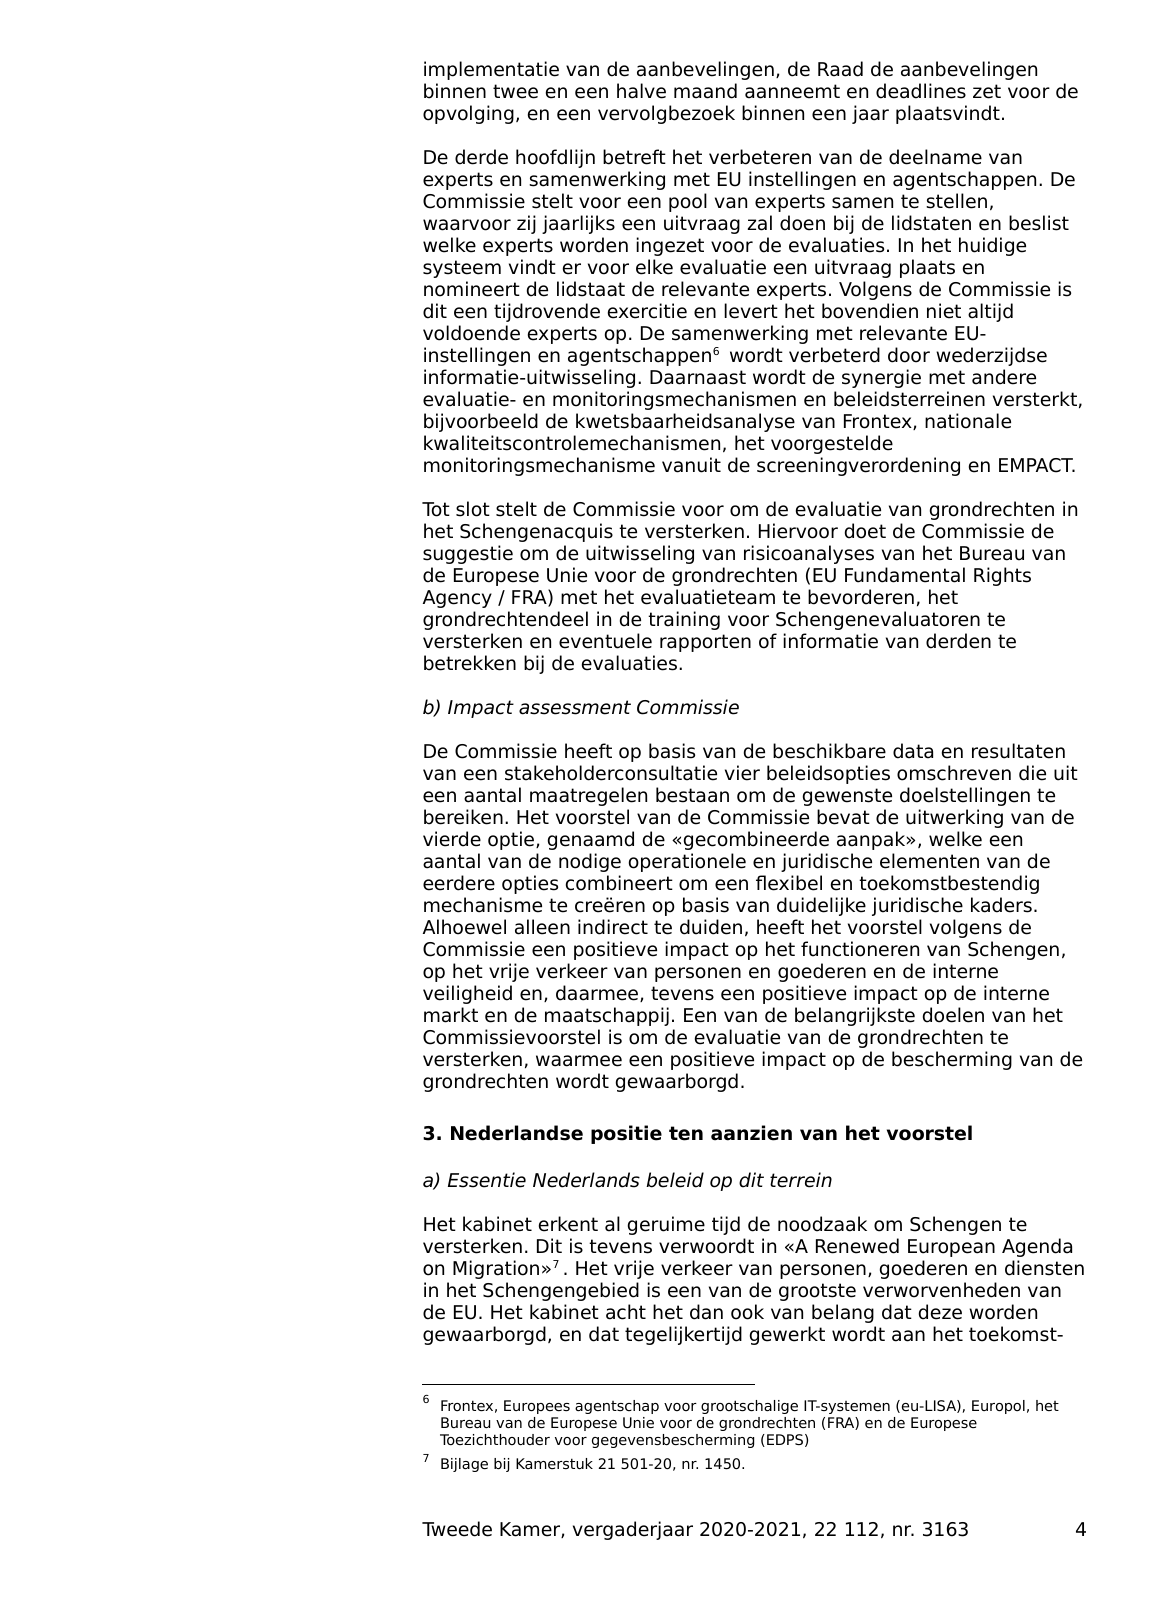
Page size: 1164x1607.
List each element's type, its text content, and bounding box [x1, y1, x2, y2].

subtitle b) Impact assessment Commissie [422, 697, 1087, 719]
text implementatie van de aanbevelingen, de Raad de aanbevelingen binnen twee en een halve maand aanneemt en deadlines zet voor de opvolging, en een vervolgbezoek binnen een jaar plaatsvindt. [422, 59, 1087, 125]
text Frontex, Europees agentschap voor grootschalige IT-systemen (eu-LISA), Europol, het Bureau van de Europese Unie voor de grondrechten (FRA) en de Europese Toezichthouder voor gegevensbescherming (EDPS) [422, 1393, 1087, 1449]
subtitle a) Essentie Nederlands beleid op dit terrein [422, 1170, 1087, 1192]
text De Commissie heeft op basis van de beschikbare data en resultaten van een stakeholderconsultatie vier beleidsopties omschreven die uit een aantal maatregelen bestaan om de gewenste doelstellingen te bereiken. Het voorstel van de Commissie bevat de uitwerking van de vierde optie, genaamd de «gecombineerde aanpak», welke een aantal van de nodige operationele en juridische elementen van de eerdere opties combineert om een flexibel en toekomstbestendig mechanisme te creëren op basis van duidelijke juridische kaders. Alhoewel alleen indirect te duiden, heeft het voorstel volgens de Commissie een positieve impact op het functioneren van Schengen, op het vrije verkeer van personen en goederen en de interne veiligheid en, daarmee, tevens een positieve impact op de interne markt en de maatschappij. Een van de belangrijkste doelen van het Commissievoorstel is om de evaluatie van de grondrechten te versterken, waarmee een positieve impact op de bescherming van de grondrechten wordt gewaarborgd. [422, 741, 1087, 1093]
text Tot slot stelt de Commissie voor om de evaluatie van grondrechten in het Schengenacquis te versterken. Hiervoor doet de Commissie de suggestie om de uitwisseling van risicoanalyses van het Bureau van de Europese Unie voor de grondrechten (EU Fundamental Rights Agency / FRA) met het evaluatieteam te bevorderen, het grondrechtendeel in de training voor Schengenevaluatoren te versterken en eventuele rapporten of informatie van derden te betrekken bij de evaluaties. [422, 499, 1087, 675]
text Bijlage bij Kamerstuk 21 501-20, nr. 1450. [422, 1452, 1087, 1474]
text Het kabinet erkent al geruime tijd de noodzaak om Schengen te versterken. Dit is tevens verwoordt in «A Renewed European Agenda on Migration». Het vrije verkeer van personen, goederen en diensten in het Schengengebied is een van de grootste verworvenheden van de EU. Het kabinet acht het dan ook van belang dat deze worden gewaarborgd, en dat tegelijkertijd gewerkt wordt aan het toekomst- [422, 1214, 1087, 1346]
text De derde hoofdlijn betreft het verbeteren van de deelname van experts en samenwerking met EU instellingen en agentschappen. De Commissie stelt voor een pool van experts samen te stellen, waarvoor zij jaarlijks een uitvraag zal doen bij de lidstaten en beslist welke experts worden ingezet voor de evaluaties. In het huidige systeem vindt er voor elke evaluatie een uitvraag plaats en nomineert de lidstaat de relevante experts. Volgens de Commissie is dit een tijdrovende exercitie en levert het bovendien niet altijd voldoende experts op. De samenwerking met relevante EU-instellingen en agentschappen wordt verbeterd door wederzijdse informatie-uitwisseling. Daarnaast wordt de synergie met andere evaluatie- en monitoringsmechanismen en beleidsterreinen versterkt, bijvoorbeeld de kwetsbaarheidsanalyse van Frontex, nationale kwaliteitscontrolemechanismen, het voorgestelde monitoringsmechanisme vanuit de screeningverordening en EMPACT. [422, 147, 1087, 477]
subtitle 3. Nederlandse positie ten aanzien van het voorstel [422, 1123, 1087, 1145]
